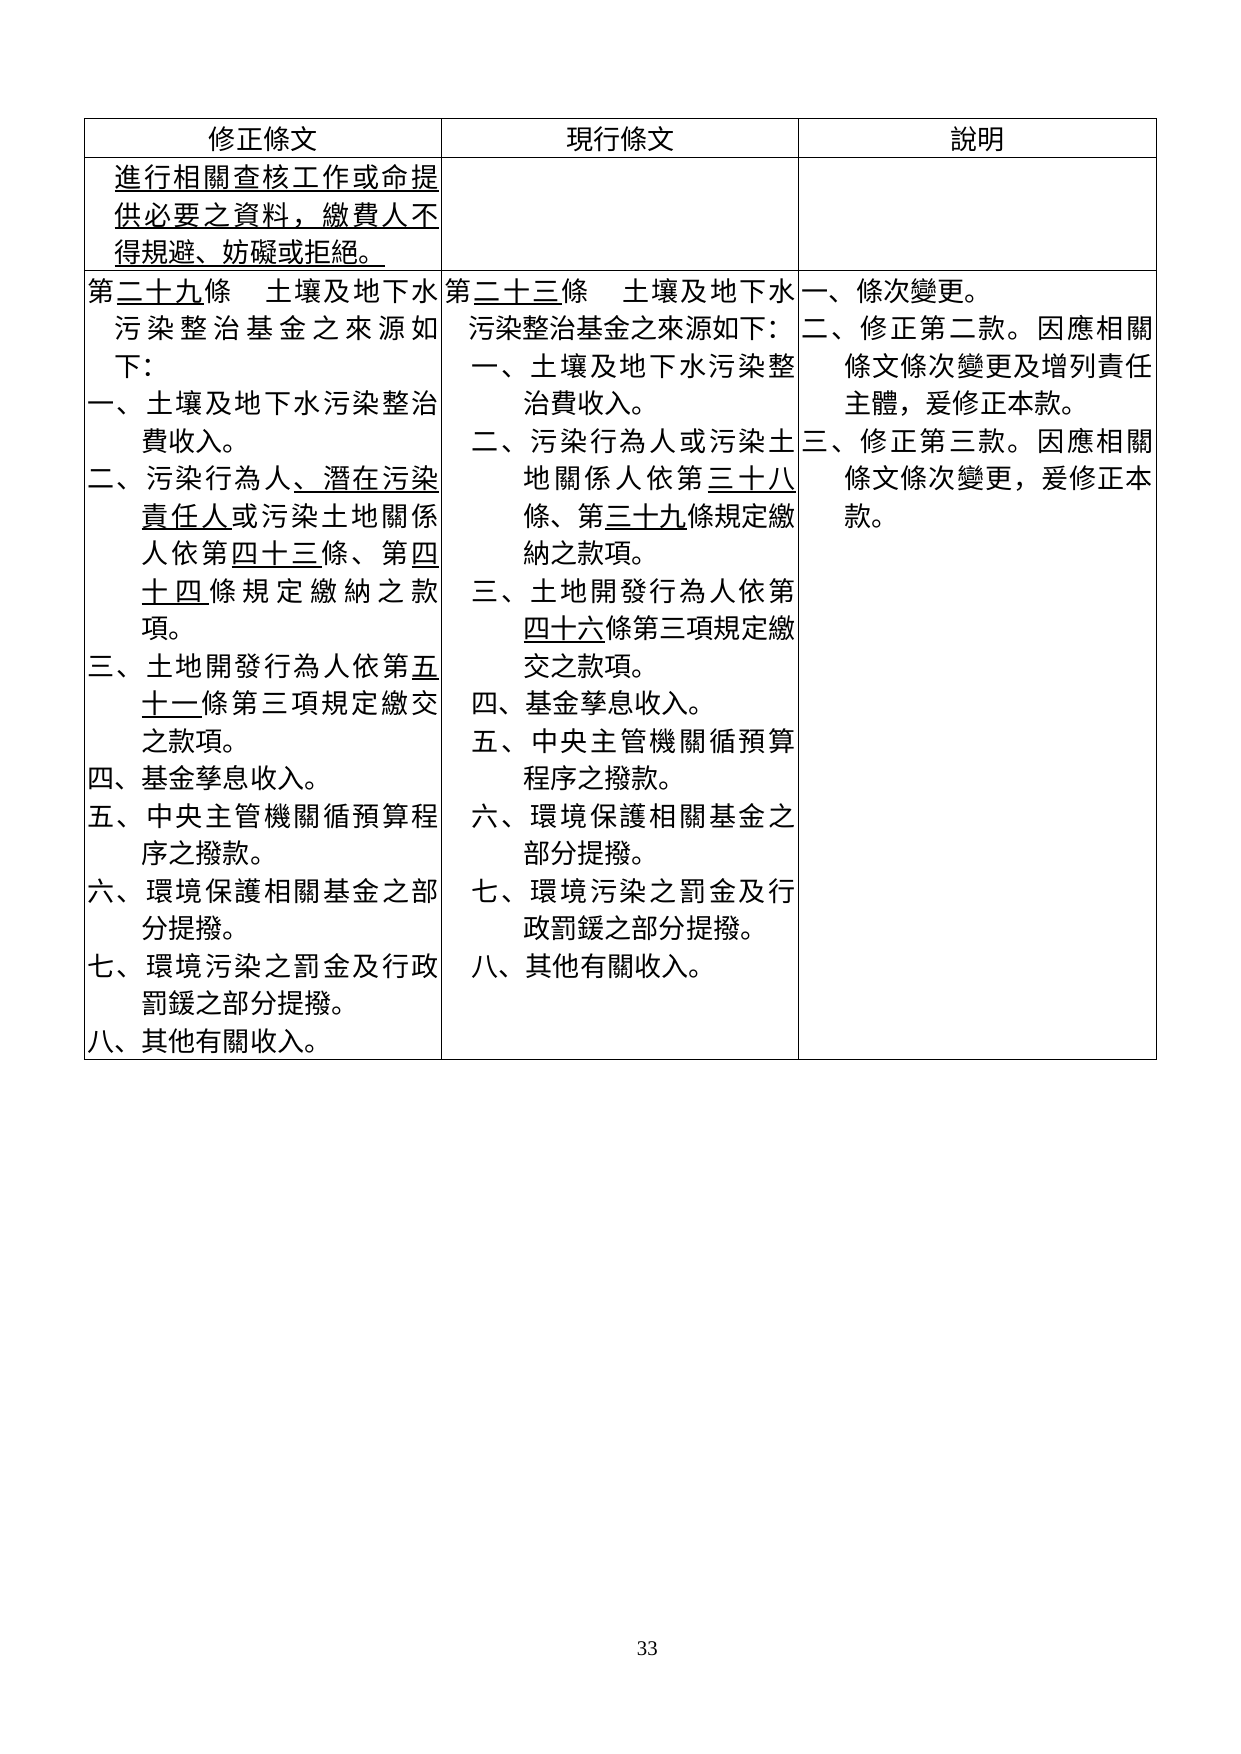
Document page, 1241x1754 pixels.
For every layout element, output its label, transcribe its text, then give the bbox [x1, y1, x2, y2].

table_cell 第二十三條 土壤及地下水污染整治基金之來源如下： 一、土壤及地下水污染整治費收入。 二、污染行為人或污染土地關係人依第三十八條、第三十九條規定繳納之款項。 三、土地開發行為人依第四十六條第三項規定繳交之款項。 四、基金孳息收入。 五、中央主管機關循預算程序之撥款。 六、環境保護相關基金之部分提撥。 七、環境污染之罰金及行政罰鍰之部分提撥。 八、其他有關收入。 [442, 271, 798, 1059]
table_cell [799, 158, 1156, 270]
table_cell 第二十九條 土壤及地下水污染整治基金之來源如下： 一、土壤及地下水污染整治費收入。 二、污染行為人、潛在污染責任人或污染土地關係人依第四十三條、第四十四條規定繳納之款項。 三、土地開發行為人依第五十一條第三項規定繳交之款項。 四、基金孳息收入。 五、中央主管機關循預算程序之撥款。 六、環境保護相關基金之部分提撥。 七、環境污染之罰金及行政罰鍰之部分提撥。 八、其他有關收入。 [85, 271, 441, 1059]
table_header 修正條文 [85, 119, 441, 157]
table_header 現行條文 [442, 119, 798, 157]
table_header 說明 [799, 119, 1156, 157]
table_cell 一、條次變更。 二、修正第二款。因應相關條文條次變更及增列責任主體，爰修正本款。 三、修正第三款。因應相關條文條次變更，爰修正本款。 [799, 271, 1156, 1059]
table_cell 進行相關查核工作或命提供必要之資料，繳費人不得規避、妨礙或拒絕。 [85, 158, 441, 270]
table_cell [442, 158, 798, 270]
